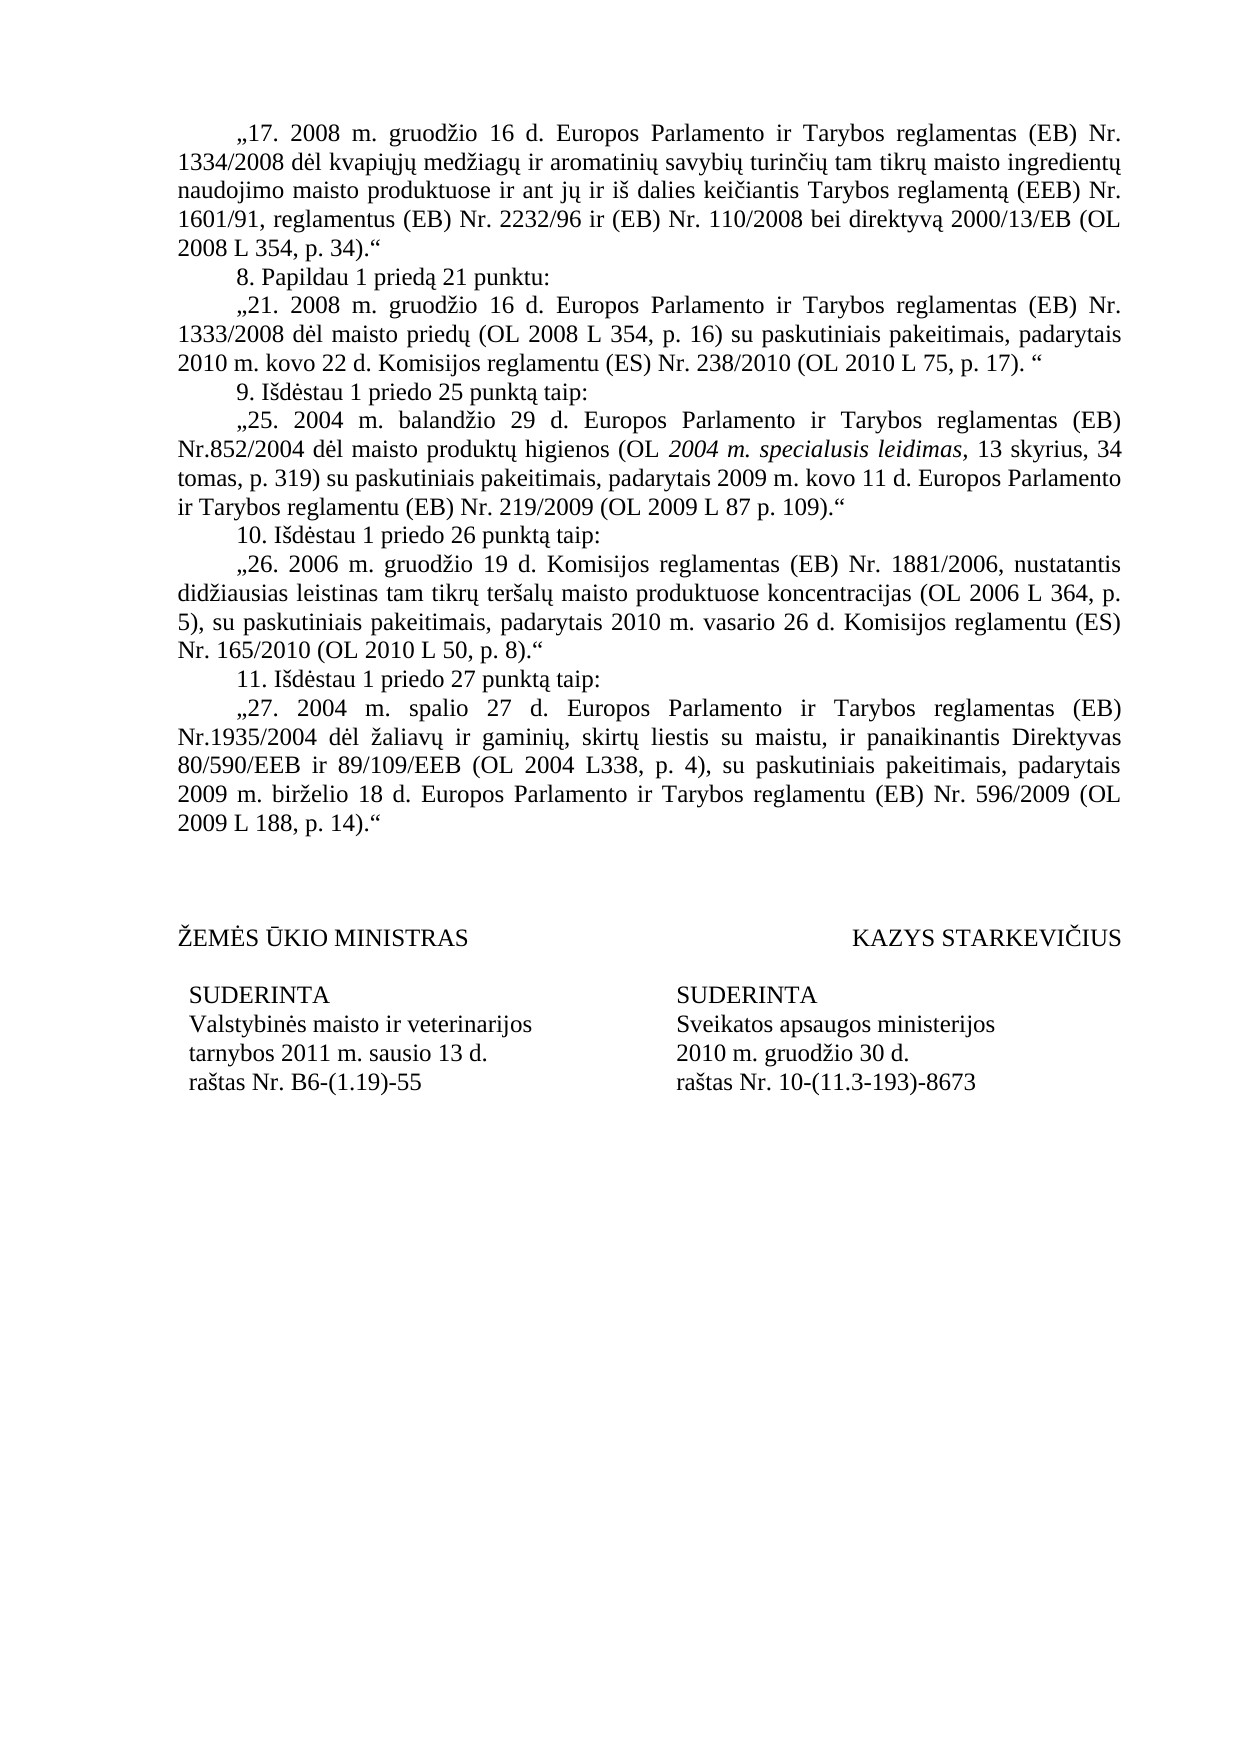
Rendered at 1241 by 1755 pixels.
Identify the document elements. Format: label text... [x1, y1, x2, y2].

text „21. 2008 m. gruodžio 16 d. Europos Parlamento ir Tarybos reglamentas (EB) Nr. 1333/2008 dėl maisto priedų (OL 2008 L 354, p. 16) su paskutiniais pakeitimais, padarytais 2010 m. kovo 22 d. Komisijos reglamentu (ES) Nr. 238/2010 (OL 2010 L 75, p. 17). “ [177, 291, 1122, 377]
text „27. 2004 m. spalio 27 d. Europos Parlamento ir Tarybos reglamentas (EB) Nr.1935/2004 dėl žaliavų ir gaminių, skirtų liestis su maistu, ir panaikinantis Direktyvas 80/590/EEB ir 89/109/EEB (OL 2004 L338, p. 4), su paskutiniais pakeitimais, padarytais 2009 m. birželio 18 d. Europos Parlamento ir Tarybos reglamentu (EB) Nr. 596/2009 (OL 2009 L 188, p. 14).“ [177, 693, 1122, 837]
text 10. Išdėstau 1 priedo 26 punktą taip: [177, 521, 1122, 549]
text 11. Išdėstau 1 priedo 27 punktą taip: [177, 664, 1122, 693]
text 9. Išdėstau 1 priedo 25 punktą taip: [177, 377, 1122, 406]
table_header SUDERINTA Valstybinės maisto ir veterinarijos tarnybos 2011 m. sausio 13 d. raštas Nr. B6-(1.19)-55 [177, 981, 649, 1096]
table_header SUDERINTA Sveikatos apsaugos ministerijos 2010 m. gruodžio 30 d. raštas Nr. 10-(11.3-193)-8673 [650, 981, 1122, 1096]
text 8. Papildau 1 priedą 21 punktu: [177, 262, 1122, 291]
text „26. 2006 m. gruodžio 19 d. Komisijos reglamentas (EB) Nr. 1881/2006, nustatantis didžiausias leistinas tam tikrų teršalų maisto produktuose koncentracijas (OL 2006 L 364, p. 5), su paskutiniais pakeitimais, padarytais 2010 m. vasario 26 d. Komisijos reglamentu (ES) Nr. 165/2010 (OL 2010 L 50, p. 8).“ [177, 549, 1122, 664]
text „25. 2004 m. balandžio 29 d. Europos Parlamento ir Tarybos reglamentas (EB) Nr.852/2004 dėl maisto produktų higienos (OL 2004 m. specialusis leidimas, 13 skyrius, 34 tomas, p. 319) su paskutiniais pakeitimais, padarytais 2009 m. kovo 11 d. Europos Parlamento ir Tarybos reglamentu (EB) Nr. 219/2009 (OL 2009 L 87 p. 109).“ [177, 406, 1122, 521]
text „17. 2008 m. gruodžio 16 d. Europos Parlamento ir Tarybos reglamentas (EB) Nr. 1334/2008 dėl kvapiųjų medžiagų ir aromatinių savybių turinčių tam tikrų maisto ingredientų naudojimo maisto produktuose ir ant jų ir iš dalies keičiantis Tarybos reglamentą (EEB) Nr. 1601/91, reglamentus (EB) Nr. 2232/96 ir (EB) Nr. 110/2008 bei direktyvą 2000/13/EB (OL 2008 L 354, p. 34).“ [177, 118, 1122, 262]
text Žemės ūkio ministras Kazys Starkevičius [177, 923, 1122, 952]
